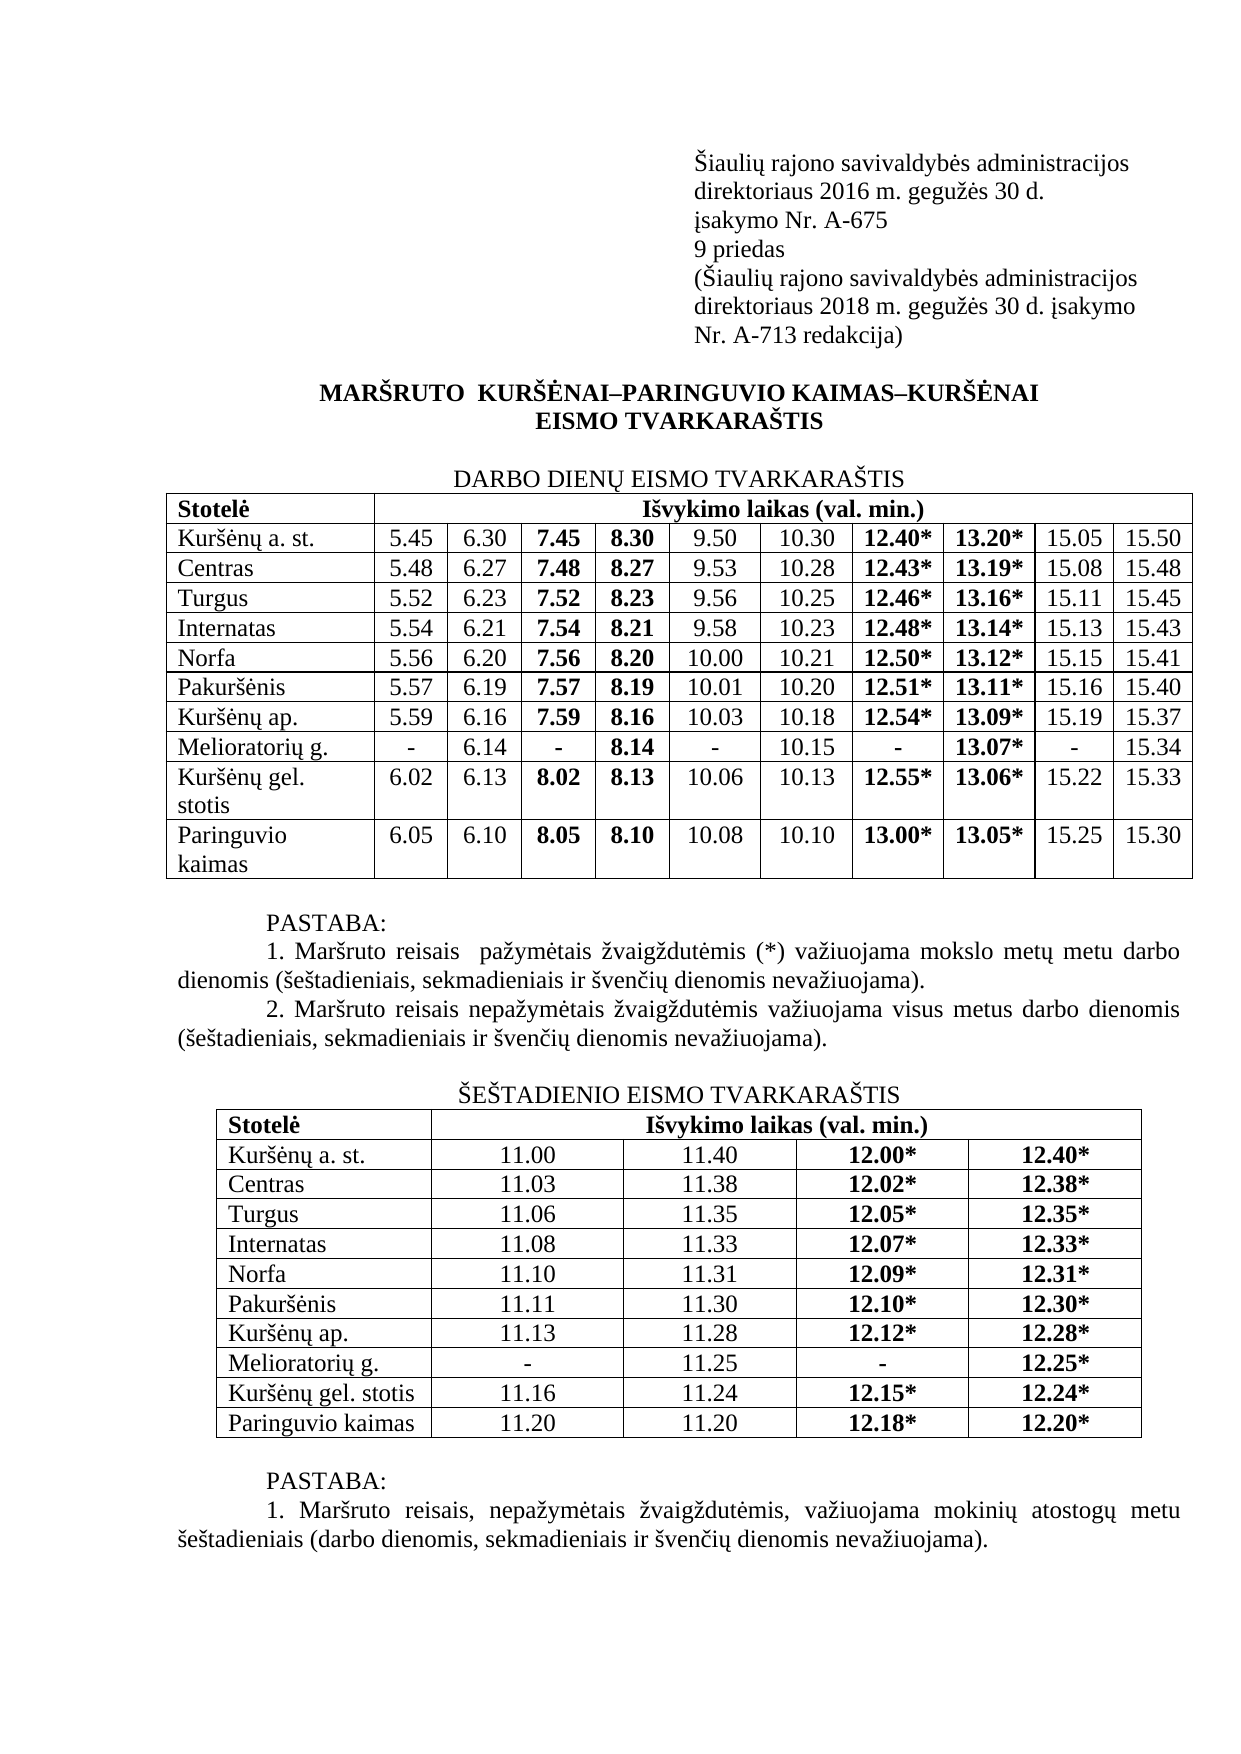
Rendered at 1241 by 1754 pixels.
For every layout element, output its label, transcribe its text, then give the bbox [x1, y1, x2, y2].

table_cell 15.08 [1036, 553, 1113, 582]
table_cell 9.56 [670, 583, 760, 612]
table_cell 5.57 [375, 673, 447, 701]
table_cell 12.28* [969, 1319, 1141, 1347]
table_cell 15.15 [1036, 643, 1113, 671]
table_cell 10.08 [670, 820, 760, 878]
table_cell 6.23 [448, 583, 521, 612]
table_cell 6.20 [448, 643, 521, 671]
table_cell 7.57 [522, 673, 595, 701]
table_cell 6.13 [448, 762, 521, 819]
table_cell 12.09* [797, 1259, 968, 1288]
text PASTABA: [177, 908, 1181, 936]
table_cell 15.16 [1036, 673, 1113, 701]
table_cell Kuršėnų gel. stotis [217, 1378, 431, 1407]
table_cell 13.14* [944, 613, 1034, 642]
table_cell Turgus [217, 1199, 431, 1228]
table_cell 6.02 [375, 762, 447, 819]
table_cell Norfa [217, 1259, 431, 1288]
table_cell 15.30 [1114, 820, 1192, 878]
table_header Išvykimo laikas (val. min.) [432, 1110, 1141, 1139]
table_cell 11.08 [432, 1229, 623, 1258]
table_cell 11.31 [624, 1259, 796, 1288]
table_cell 15.33 [1114, 762, 1192, 819]
table_cell 12.02* [797, 1170, 968, 1198]
table_cell 6.16 [448, 702, 521, 731]
table_cell 15.34 [1114, 732, 1192, 761]
text direktoriaus 2018 m. gegužės 30 d. įsakymo [694, 291, 1181, 320]
table_cell Internatas [167, 613, 374, 642]
table_cell 11.28 [624, 1319, 796, 1347]
table_cell 11.11 [432, 1289, 623, 1317]
table_cell 10.10 [761, 820, 852, 878]
table_cell 7.52 [522, 583, 595, 612]
table_cell 5.59 [375, 702, 447, 731]
table_cell 12.00* [797, 1140, 968, 1168]
table_cell Centras [217, 1170, 431, 1198]
table_cell 6.14 [448, 732, 521, 761]
table_cell 15.43 [1114, 613, 1192, 642]
table_cell 11.38 [624, 1170, 796, 1198]
text EISMO TVARKARAŠTIS [177, 406, 1181, 435]
table_cell Melioratorių g. [217, 1348, 431, 1377]
table_cell Pakuršėnis [217, 1289, 431, 1317]
text 1. Maršruto reisais, nepažymėtais žvaigždutėmis, važiuojama mokinių atostogų metu šeštadieniais (darbo dienomis, sekmadieniais ir švenčių dienomis nevažiuojama). [177, 1495, 1181, 1553]
table_cell 6.30 [448, 524, 521, 552]
table_cell 12.54* [853, 702, 943, 731]
table_cell - [375, 732, 447, 761]
table_header Stotelė [167, 494, 374, 522]
table_cell 15.22 [1036, 762, 1113, 819]
table_cell - [432, 1348, 623, 1377]
table_cell 13.12* [944, 643, 1034, 671]
table_cell 12.33* [969, 1229, 1141, 1258]
table_cell 12.51* [853, 673, 943, 701]
table_cell 13.16* [944, 583, 1034, 612]
table_cell 5.52 [375, 583, 447, 612]
table_cell 11.25 [624, 1348, 796, 1377]
text Nr. A-713 redakcija) [694, 320, 1181, 349]
text direktoriaus 2016 m. gegužės 30 d. [694, 176, 1181, 205]
table_cell 6.19 [448, 673, 521, 701]
table_cell 13.05* [944, 820, 1034, 878]
table_cell 11.00 [432, 1140, 623, 1168]
table_cell Paringuvio kaimas [217, 1408, 431, 1437]
text 2. Maršruto reisais nepažymėtais žvaigždutėmis važiuojama visus metus darbo dienomis (šeštadieniais, sekmadieniais ir švenčių dienomis nevažiuojama). [177, 994, 1181, 1051]
table_cell 12.40* [853, 524, 943, 552]
table_cell 8.19 [596, 673, 669, 701]
text PASTABA: [177, 1466, 1181, 1495]
table_cell 15.11 [1036, 583, 1113, 612]
table_cell 7.59 [522, 702, 595, 731]
table_cell 10.03 [670, 702, 760, 731]
table_cell 7.45 [522, 524, 595, 552]
table_cell 15.05 [1036, 524, 1113, 552]
table_cell 8.30 [596, 524, 669, 552]
table_cell 13.11* [944, 673, 1034, 701]
table_cell Centras [167, 553, 374, 582]
table_cell - [853, 732, 943, 761]
table_cell Kuršėnų a. st. [167, 524, 374, 552]
table_cell 8.02 [522, 762, 595, 819]
table_cell 15.48 [1114, 553, 1192, 582]
table_cell 10.00 [670, 643, 760, 671]
table_cell 11.30 [624, 1289, 796, 1317]
table_cell 8.27 [596, 553, 669, 582]
table_cell 9.58 [670, 613, 760, 642]
table_cell Melioratorių g. [167, 732, 374, 761]
table_cell 7.56 [522, 643, 595, 671]
table_cell 12.40* [969, 1140, 1141, 1168]
table_header Stotelė [217, 1110, 431, 1139]
table_cell 5.54 [375, 613, 447, 642]
table_cell 15.41 [1114, 643, 1192, 671]
table_header Išvykimo laikas (val. min.) [375, 494, 1192, 522]
text (Šiaulių rajono savivaldybės administracijos [694, 263, 1181, 291]
table_cell 8.20 [596, 643, 669, 671]
table_cell 12.38* [969, 1170, 1141, 1198]
text įsakymo Nr. A-675 [694, 205, 1181, 234]
table_cell 12.18* [797, 1408, 968, 1437]
table_cell 5.48 [375, 553, 447, 582]
table_cell 10.23 [761, 613, 852, 642]
table_cell 6.05 [375, 820, 447, 878]
table_cell 12.25* [969, 1348, 1141, 1377]
table_cell - [1036, 732, 1113, 761]
table_cell 13.09* [944, 702, 1034, 731]
table_cell 11.20 [624, 1408, 796, 1437]
table_cell 13.06* [944, 762, 1034, 819]
table_cell 11.10 [432, 1259, 623, 1288]
table_cell 10.28 [761, 553, 852, 582]
table_cell 15.45 [1114, 583, 1192, 612]
table_cell 13.19* [944, 553, 1034, 582]
table_cell 12.12* [797, 1319, 968, 1347]
table_cell Paringuvio kaimas [167, 820, 374, 878]
table_cell 13.00* [853, 820, 943, 878]
table_cell 8.23 [596, 583, 669, 612]
table_cell 12.35* [969, 1199, 1141, 1228]
table_cell 11.33 [624, 1229, 796, 1258]
table_cell 10.20 [761, 673, 852, 701]
table_cell 7.48 [522, 553, 595, 582]
table_cell 5.45 [375, 524, 447, 552]
table_cell 12.10* [797, 1289, 968, 1317]
table_cell 13.20* [944, 524, 1034, 552]
text Šiaulių rajono savivaldybės administracijos [694, 148, 1181, 176]
table_cell 10.30 [761, 524, 852, 552]
table_cell 11.06 [432, 1199, 623, 1228]
text ŠEŠTADIENIO EISMO TVARKARAŠTIS [177, 1080, 1181, 1109]
table_cell 15.19 [1036, 702, 1113, 731]
table_cell Internatas [217, 1229, 431, 1258]
table_cell 8.05 [522, 820, 595, 878]
table_cell 11.20 [432, 1408, 623, 1437]
table_cell 10.18 [761, 702, 852, 731]
table_cell 12.46* [853, 583, 943, 612]
table_cell 12.31* [969, 1259, 1141, 1288]
table_cell 11.40 [624, 1140, 796, 1168]
table_cell 15.50 [1114, 524, 1192, 552]
table_cell 10.15 [761, 732, 852, 761]
table_cell - [522, 732, 595, 761]
table_cell 12.48* [853, 613, 943, 642]
table_cell 5.56 [375, 643, 447, 671]
text 1. Maršruto reisais pažymėtais žvaigždutėmis (*) važiuojama mokslo metų metu darbo dienomis (šeštadieniais, sekmadieniais ir švenčių dienomis nevažiuojama). [177, 936, 1181, 994]
table_cell 8.16 [596, 702, 669, 731]
text DARBO DIENŲ EISMO TVARKARAŠTIS [177, 464, 1181, 493]
table_cell 15.37 [1114, 702, 1192, 731]
table_cell 10.01 [670, 673, 760, 701]
table_cell 9.50 [670, 524, 760, 552]
table_cell 11.03 [432, 1170, 623, 1198]
table_cell 8.14 [596, 732, 669, 761]
table_cell 6.27 [448, 553, 521, 582]
text MARŠRUTO KURŠĖNAI–PARINGUVIO KAIMAS–KURŠĖNAI [177, 378, 1181, 406]
table_cell 10.06 [670, 762, 760, 819]
table_cell 8.13 [596, 762, 669, 819]
table_cell 13.07* [944, 732, 1034, 761]
table_cell 6.21 [448, 613, 521, 642]
table_cell Kuršėnų a. st. [217, 1140, 431, 1168]
table_cell 7.54 [522, 613, 595, 642]
table_cell 11.24 [624, 1378, 796, 1407]
table_cell 12.43* [853, 553, 943, 582]
table_cell 12.07* [797, 1229, 968, 1258]
table_cell 12.24* [969, 1378, 1141, 1407]
table_cell 9.53 [670, 553, 760, 582]
table_cell 12.15* [797, 1378, 968, 1407]
table_cell 12.05* [797, 1199, 968, 1228]
table_cell Kuršėnų gel. stotis [167, 762, 374, 819]
text 9 priedas [694, 234, 1181, 263]
table_cell - [670, 732, 760, 761]
table_cell 15.40 [1114, 673, 1192, 701]
table_cell 10.21 [761, 643, 852, 671]
table_cell Pakuršėnis [167, 673, 374, 701]
table_cell Norfa [167, 643, 374, 671]
table_cell 12.30* [969, 1289, 1141, 1317]
table_cell 6.10 [448, 820, 521, 878]
table_cell Turgus [167, 583, 374, 612]
table_cell 12.50* [853, 643, 943, 671]
table_cell Kuršėnų ap. [217, 1319, 431, 1347]
table_cell 10.25 [761, 583, 852, 612]
table_cell 15.13 [1036, 613, 1113, 642]
table_cell 8.21 [596, 613, 669, 642]
table_cell - [797, 1348, 968, 1377]
table_cell 10.13 [761, 762, 852, 819]
table_cell 12.20* [969, 1408, 1141, 1437]
table_cell 11.13 [432, 1319, 623, 1347]
table_cell 8.10 [596, 820, 669, 878]
table_cell Kuršėnų ap. [167, 702, 374, 731]
table_cell 11.16 [432, 1378, 623, 1407]
table_cell 15.25 [1036, 820, 1113, 878]
table_cell 11.35 [624, 1199, 796, 1228]
table_cell 12.55* [853, 762, 943, 819]
